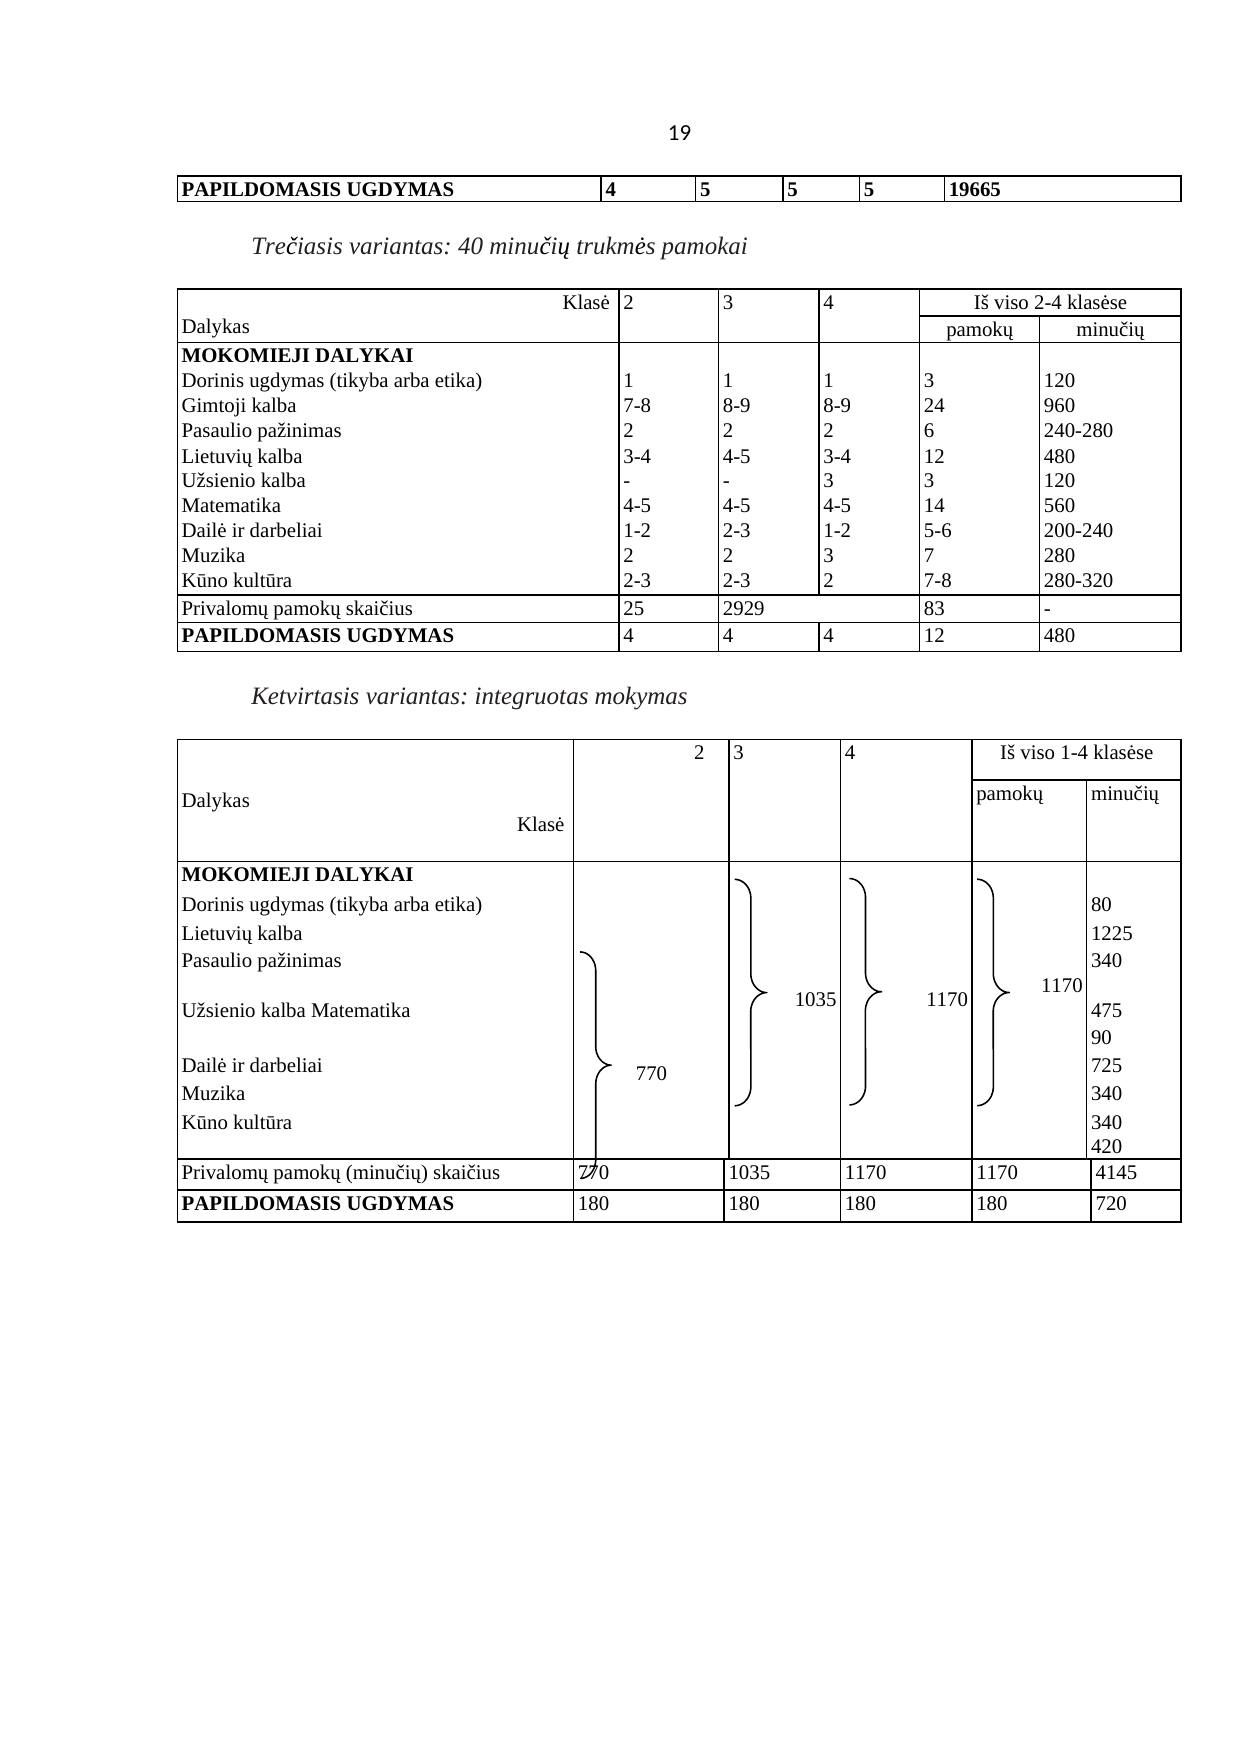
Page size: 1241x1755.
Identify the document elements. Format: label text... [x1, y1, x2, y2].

table_header 4 [820, 290, 919, 342]
table_cell 3 [820, 543, 919, 568]
table_cell 3-4 [915, 444, 919, 468]
table_cell 1170 [841, 862, 971, 1158]
table_cell [995, 1023, 1086, 1051]
table_header [931, 740, 971, 861]
table_cell - [620, 468, 718, 493]
table_cell 560 [1040, 493, 1180, 518]
table_cell 475 [1087, 997, 1180, 1023]
table_cell 80 [1087, 891, 1180, 919]
table_cell 4145 [1092, 1160, 1180, 1189]
table_cell Kūno kultūra [178, 568, 618, 594]
table_cell MOKOMIEJI DALYKAI [178, 343, 618, 368]
table_cell 4 [820, 623, 919, 651]
table_cell 25 [620, 596, 718, 622]
table_cell 83 [920, 596, 1039, 622]
table_cell 180 [841, 1191, 971, 1221]
table_cell minučių [1087, 781, 1180, 861]
table_cell Užsienio kalba Matematika [178, 997, 573, 1051]
table_cell [995, 997, 1086, 1023]
table_cell PAPILDOMASIS UGDYMAS [178, 1191, 573, 1221]
table_cell 4-5 [719, 493, 818, 518]
table_cell [995, 1051, 1086, 1080]
table_cell 120 [1040, 368, 1180, 393]
table_cell 480 [1040, 623, 1180, 651]
table_cell Gimtoji kalba [178, 393, 618, 418]
table_cell 1 [719, 368, 818, 393]
table_cell 4-5 [820, 493, 919, 518]
table_cell minučių [1040, 317, 1180, 342]
table_cell 12 [920, 444, 924, 468]
table_header 4 [841, 740, 931, 861]
table_cell MOKOMIEJI DALYKAI [178, 862, 573, 891]
table_cell 1170 [841, 1160, 971, 1189]
table_cell 1225 [1087, 919, 1180, 947]
table_cell - [719, 468, 818, 493]
table_cell 240-280 [1040, 418, 1180, 444]
table_header [828, 740, 840, 861]
table_cell 1035 [730, 862, 840, 1158]
table_cell 90 [1087, 1023, 1180, 1051]
table_header 2 [690, 740, 728, 861]
table_cell 3 [920, 468, 1039, 493]
table_cell 5 [940, 177, 944, 201]
table_cell 12 [920, 623, 1039, 651]
table_cell 180 [973, 1191, 1090, 1221]
table_cell 2-3 [620, 568, 718, 594]
table_cell 1 [820, 368, 919, 393]
table_cell 1 [620, 368, 718, 393]
table_cell 180 [725, 1191, 840, 1221]
table_cell PAPILDOMASIS UGDYMAS [178, 623, 618, 651]
table_cell 2 [620, 418, 718, 444]
table_cell 770 [574, 862, 728, 1158]
table_cell Matematika [178, 493, 618, 518]
table_cell [719, 343, 818, 368]
table_cell 4 [620, 623, 718, 651]
table_cell 720 [1092, 1191, 1180, 1221]
table_header Klasė Dalykas [178, 290, 618, 342]
table_cell 340 [1087, 947, 1180, 997]
table_cell 1035 [725, 1160, 840, 1189]
table_cell 770 [574, 1160, 723, 1189]
table_cell [973, 1051, 992, 1080]
table_cell Kūno kultūra [178, 1108, 573, 1158]
table_cell 340 [1087, 1080, 1180, 1108]
table_cell 4-5 [719, 444, 723, 468]
table_cell [1040, 343, 1180, 368]
table_cell 1-2 [620, 518, 718, 543]
table_cell [820, 343, 919, 368]
table_cell [973, 1080, 1086, 1108]
table_cell 4 [691, 177, 695, 201]
table_cell 24 [920, 393, 1039, 418]
table_cell 2 [620, 543, 718, 568]
table_cell [973, 947, 992, 997]
table_header 2 [620, 290, 718, 342]
table_cell 960 [1040, 393, 1180, 418]
table_cell 8-9 [820, 393, 919, 418]
table_cell [995, 919, 1086, 947]
table_cell 12 [1035, 444, 1039, 468]
table_cell Dorinis ugdymas (tikyba arba etika) [178, 891, 573, 919]
table_cell 4-5 [620, 493, 718, 518]
table_cell 1-2 [820, 518, 919, 543]
table_cell 280 [1040, 543, 1180, 568]
table_cell 2 [820, 568, 919, 594]
table_cell pamokų [920, 317, 1039, 342]
table_cell Privalomų pamokų (minučių) skaičius [178, 1160, 573, 1189]
table_header Dalykas Klasė [569, 740, 573, 861]
table_header 3 [730, 740, 827, 861]
table_header 3 [719, 290, 818, 342]
table_cell 3 [820, 468, 919, 493]
table_cell Muzika [178, 543, 618, 568]
table_cell 7-8 [620, 393, 718, 418]
table_cell [973, 997, 997, 1023]
table_cell 1170 [995, 947, 1086, 997]
table_cell [973, 1108, 1086, 1158]
table_cell [973, 919, 992, 947]
table_cell Pasaulio pažinimas [178, 418, 618, 444]
table_cell 5 [696, 177, 700, 201]
table_cell 340 420 [1087, 1108, 1180, 1158]
table_cell Lietuvių kalba [178, 919, 573, 947]
table_cell 2-3 [719, 518, 818, 543]
table_cell [973, 1023, 992, 1051]
table_cell 5 [855, 177, 859, 201]
table_cell 7-8 [920, 568, 1039, 594]
table_cell - [1040, 596, 1180, 622]
table_cell 200-240 [1040, 518, 1180, 543]
table_cell 725 [1087, 1051, 1180, 1080]
table_cell pamokų [973, 781, 1086, 861]
table_cell 180 [574, 1191, 723, 1221]
table_cell [994, 891, 1086, 919]
table_cell Pasaulio pažinimas [178, 947, 573, 997]
table_cell [1087, 862, 1180, 891]
table_cell [973, 891, 992, 919]
table_cell 3 [920, 368, 1039, 393]
table_cell 480 [1040, 444, 1044, 468]
table_cell [620, 343, 718, 368]
table_cell Muzika [178, 1080, 573, 1108]
text Trečiasis variantas: 40 minučių trukmės pamokai [177, 231, 1181, 259]
table_cell 4 [719, 623, 818, 651]
table_header Iš viso 2-4 klasėse [920, 290, 1180, 315]
table_cell [1082, 862, 1086, 891]
table_cell 2-3 [719, 568, 818, 594]
table_cell 120 [1040, 468, 1180, 493]
table_cell 8-9 [719, 393, 818, 418]
table_cell 1170 [973, 1160, 1090, 1189]
table_cell Privalomų pamokų skaičius [178, 596, 618, 622]
table_header Iš viso 1-4 klasėse [973, 740, 1180, 779]
table_cell 5-6 [920, 518, 1039, 543]
table_cell 2 [719, 543, 818, 568]
table_cell 2 [719, 418, 818, 444]
text Ketvirtasis variantas: integruotas mokymas [177, 681, 1181, 710]
table_cell Užsienio kalba [178, 468, 618, 493]
table_cell Dailė ir darbeliai [178, 1051, 573, 1080]
table_cell Dorinis ugdymas (tikyba arba etika) [178, 368, 618, 393]
table_cell 14 [920, 493, 1039, 518]
table_cell 2929 [719, 596, 919, 622]
table_cell 2 [820, 418, 919, 444]
table_cell 280-320 [1040, 568, 1180, 594]
table_header [574, 740, 690, 861]
table_cell 3-4 [714, 444, 718, 468]
table_cell 7 [920, 543, 1039, 568]
table_cell 6 [920, 418, 1039, 444]
table_cell [920, 343, 1039, 368]
table_cell Dailė ir darbeliai [178, 518, 618, 543]
